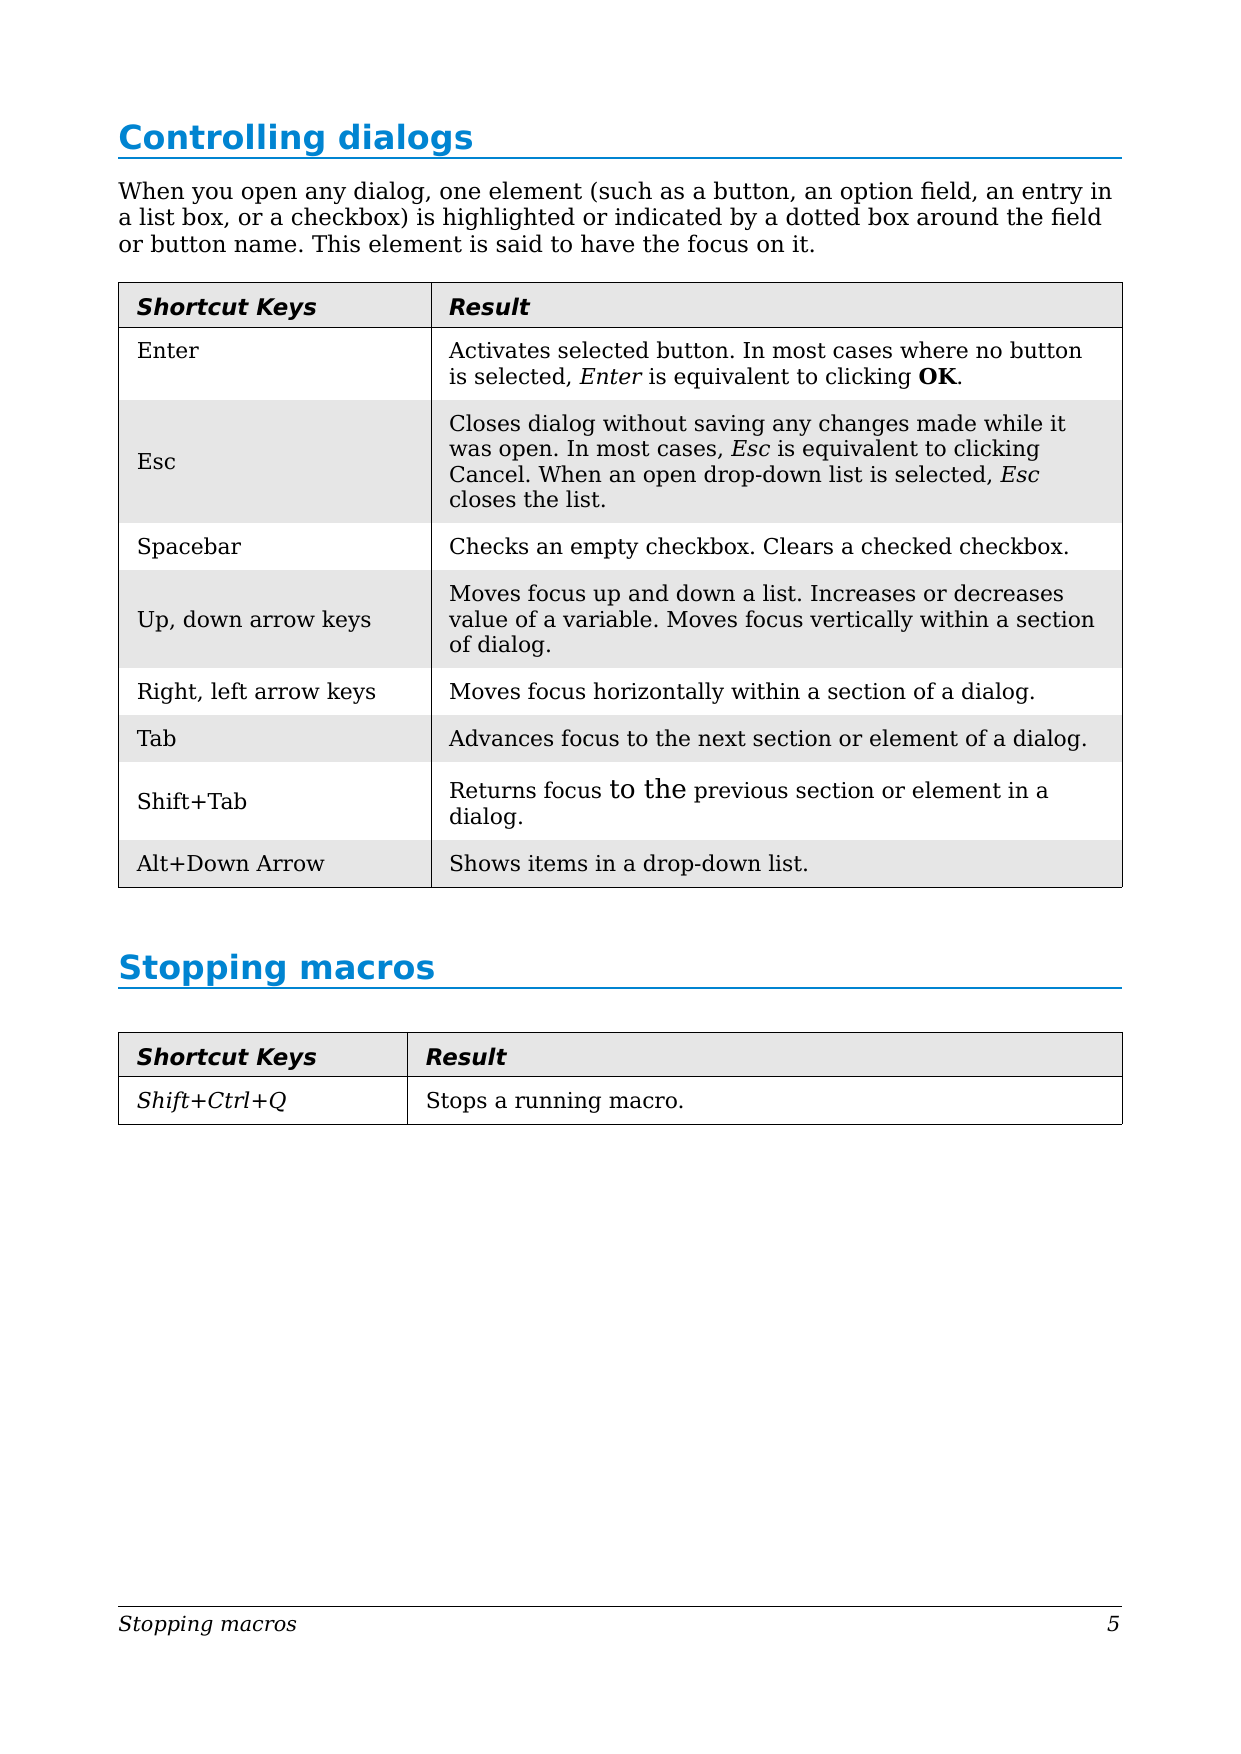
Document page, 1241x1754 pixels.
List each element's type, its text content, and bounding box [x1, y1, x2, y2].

table_cell Shift+Tab [119, 762, 431, 840]
subtitle Controlling dialogs [118, 118, 1122, 157]
table_cell Advances focus to the next section or element of a dialog. [432, 715, 1122, 762]
table_header Shortcut Keys [119, 283, 431, 327]
table_cell Right, left arrow keys [119, 668, 431, 715]
table_cell Esc [119, 400, 431, 523]
table_header Result [432, 283, 1122, 327]
table_cell Alt+Down Arrow [119, 840, 431, 887]
table_cell Stops a running macro. [408, 1077, 1122, 1124]
table_cell Up, down arrow keys [119, 570, 431, 668]
table_cell Closes dialog without saving any changes made while it was open. In most cases, Esc is equivalent to clicking Cancel. When an open drop-down list is selected, Esc closes the list. [432, 400, 1122, 523]
table_cell Moves focus horizontally within a section of a dialog. [432, 668, 1122, 715]
table_cell Shows items in a drop-down list. [432, 840, 1122, 887]
table_cell Moves focus up and down a list. Increases or decreases value of a variable. Moves focus vertically within a section of dialog. [432, 570, 1122, 668]
table_cell Activates selected button. In most cases where no button is selected, Enter is equivalent to clicking OK. [432, 328, 1122, 399]
text When you open any dialog, one element (such as a button, an option field, an entry in a list box, or a checkbox) is highlighted or indicated by a dotted box around the field or button name. This element is said to have the focus on it. [118, 178, 1122, 258]
table_cell Checks an empty checkbox. Clears a checked checkbox. [432, 523, 1122, 570]
table_cell Shift+Ctrl+Q [119, 1077, 407, 1124]
table_cell Returns focus to the previous section or element in a dialog. [432, 762, 1122, 840]
table_header Result [408, 1033, 1122, 1076]
subtitle Stopping macros [118, 948, 1122, 987]
table_cell Tab [119, 715, 431, 762]
table_cell Spacebar [119, 523, 431, 570]
table_header Shortcut Keys [119, 1033, 407, 1076]
table_cell Enter [119, 328, 431, 399]
